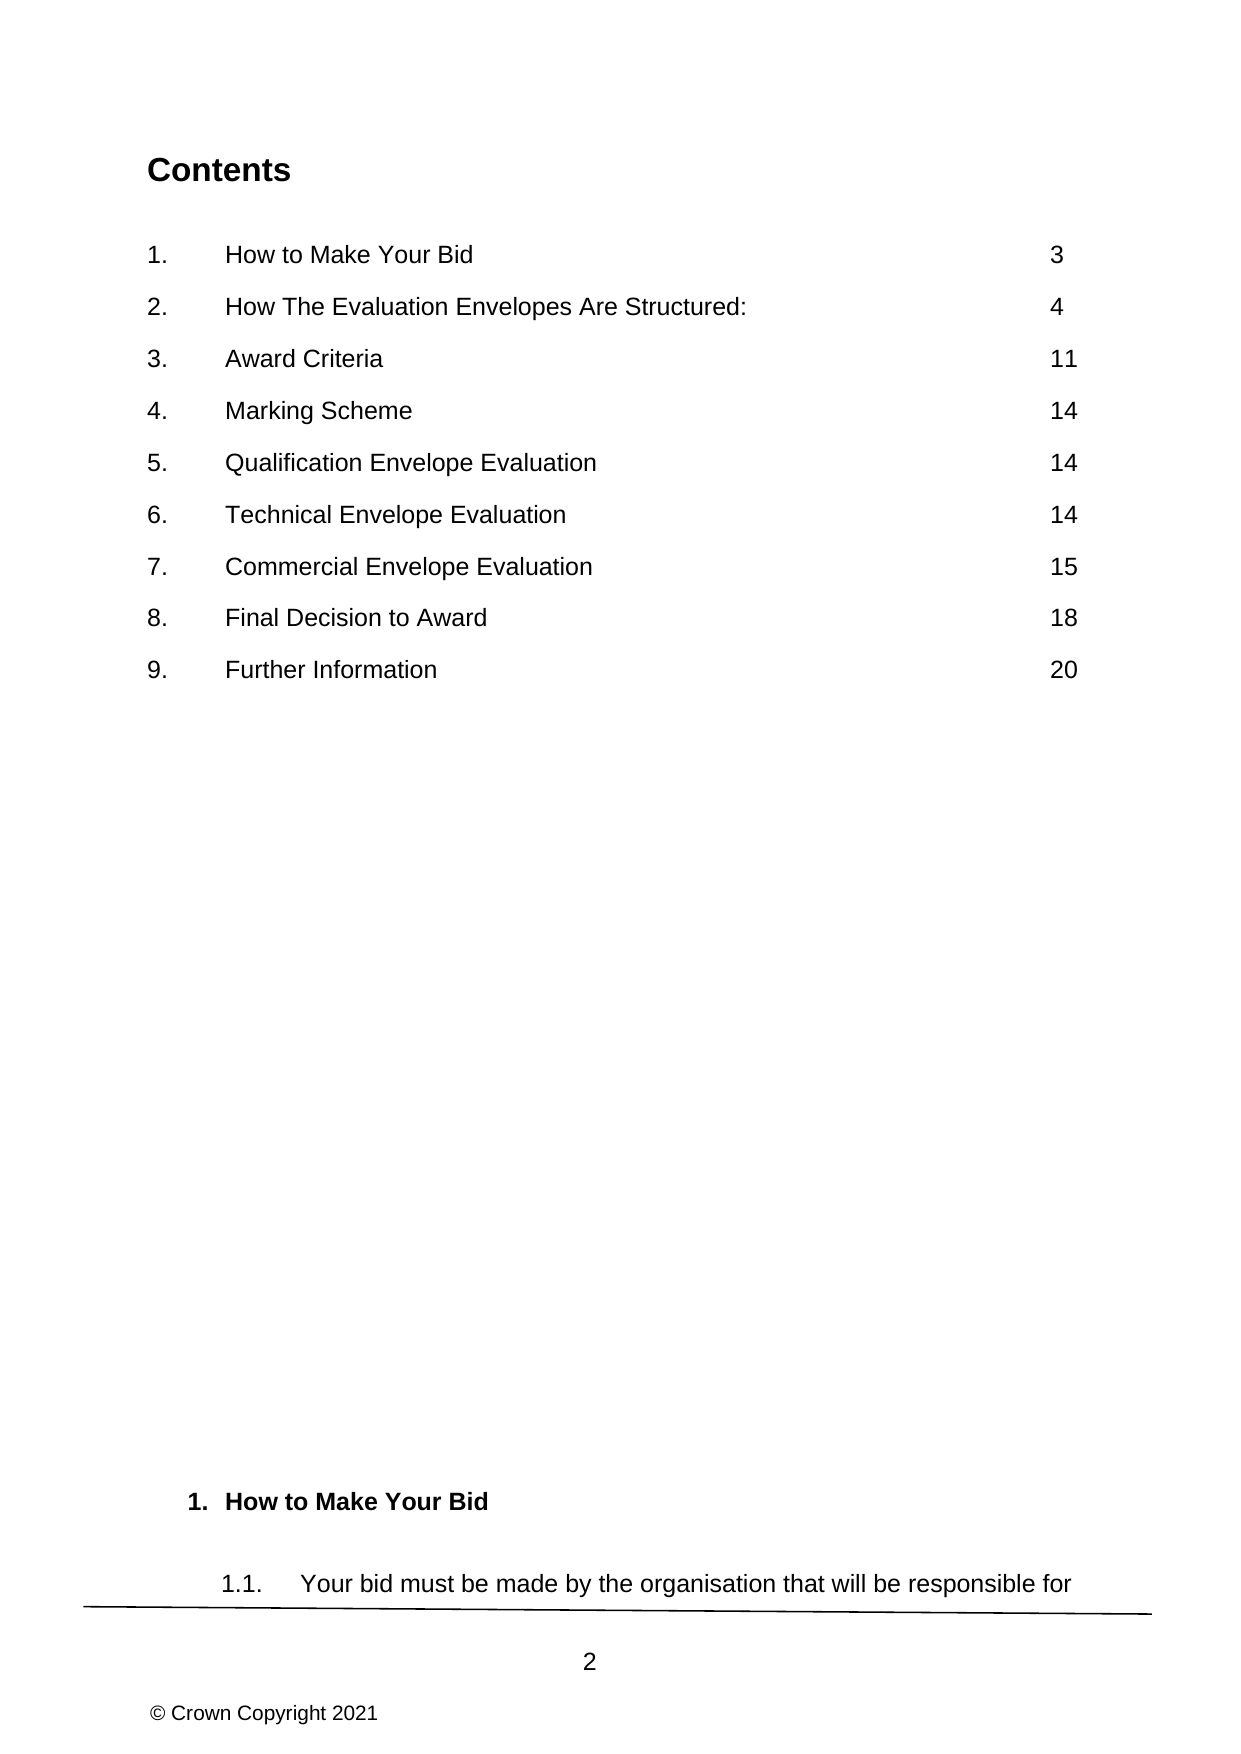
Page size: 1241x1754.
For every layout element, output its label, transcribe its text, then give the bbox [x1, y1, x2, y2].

subtitle Contents [147, 150, 1090, 188]
text 8. Final Decision to Award 18 [147, 603, 1090, 632]
text 2. How The Evaluation Envelopes Are Structured: 4 [147, 292, 1090, 321]
text 4. Marking Scheme 14 [147, 396, 1090, 425]
list Your bid must be made by the organisation that will be responsible for [262, 1569, 1090, 1598]
text 1. How to Make Your Bid 3 [147, 240, 1090, 269]
text 3. Award Criteria 11 [147, 344, 1090, 373]
subtitle How to Make Your Bid [187, 1487, 1090, 1515]
text 9. Further Information 20 [147, 655, 1090, 684]
text 5. Qualification Envelope Evaluation 14 [147, 448, 1090, 477]
text 6. Technical Envelope Evaluation 14 [147, 500, 1090, 528]
text 7. Commercial Envelope Evaluation 15 [147, 552, 1090, 580]
